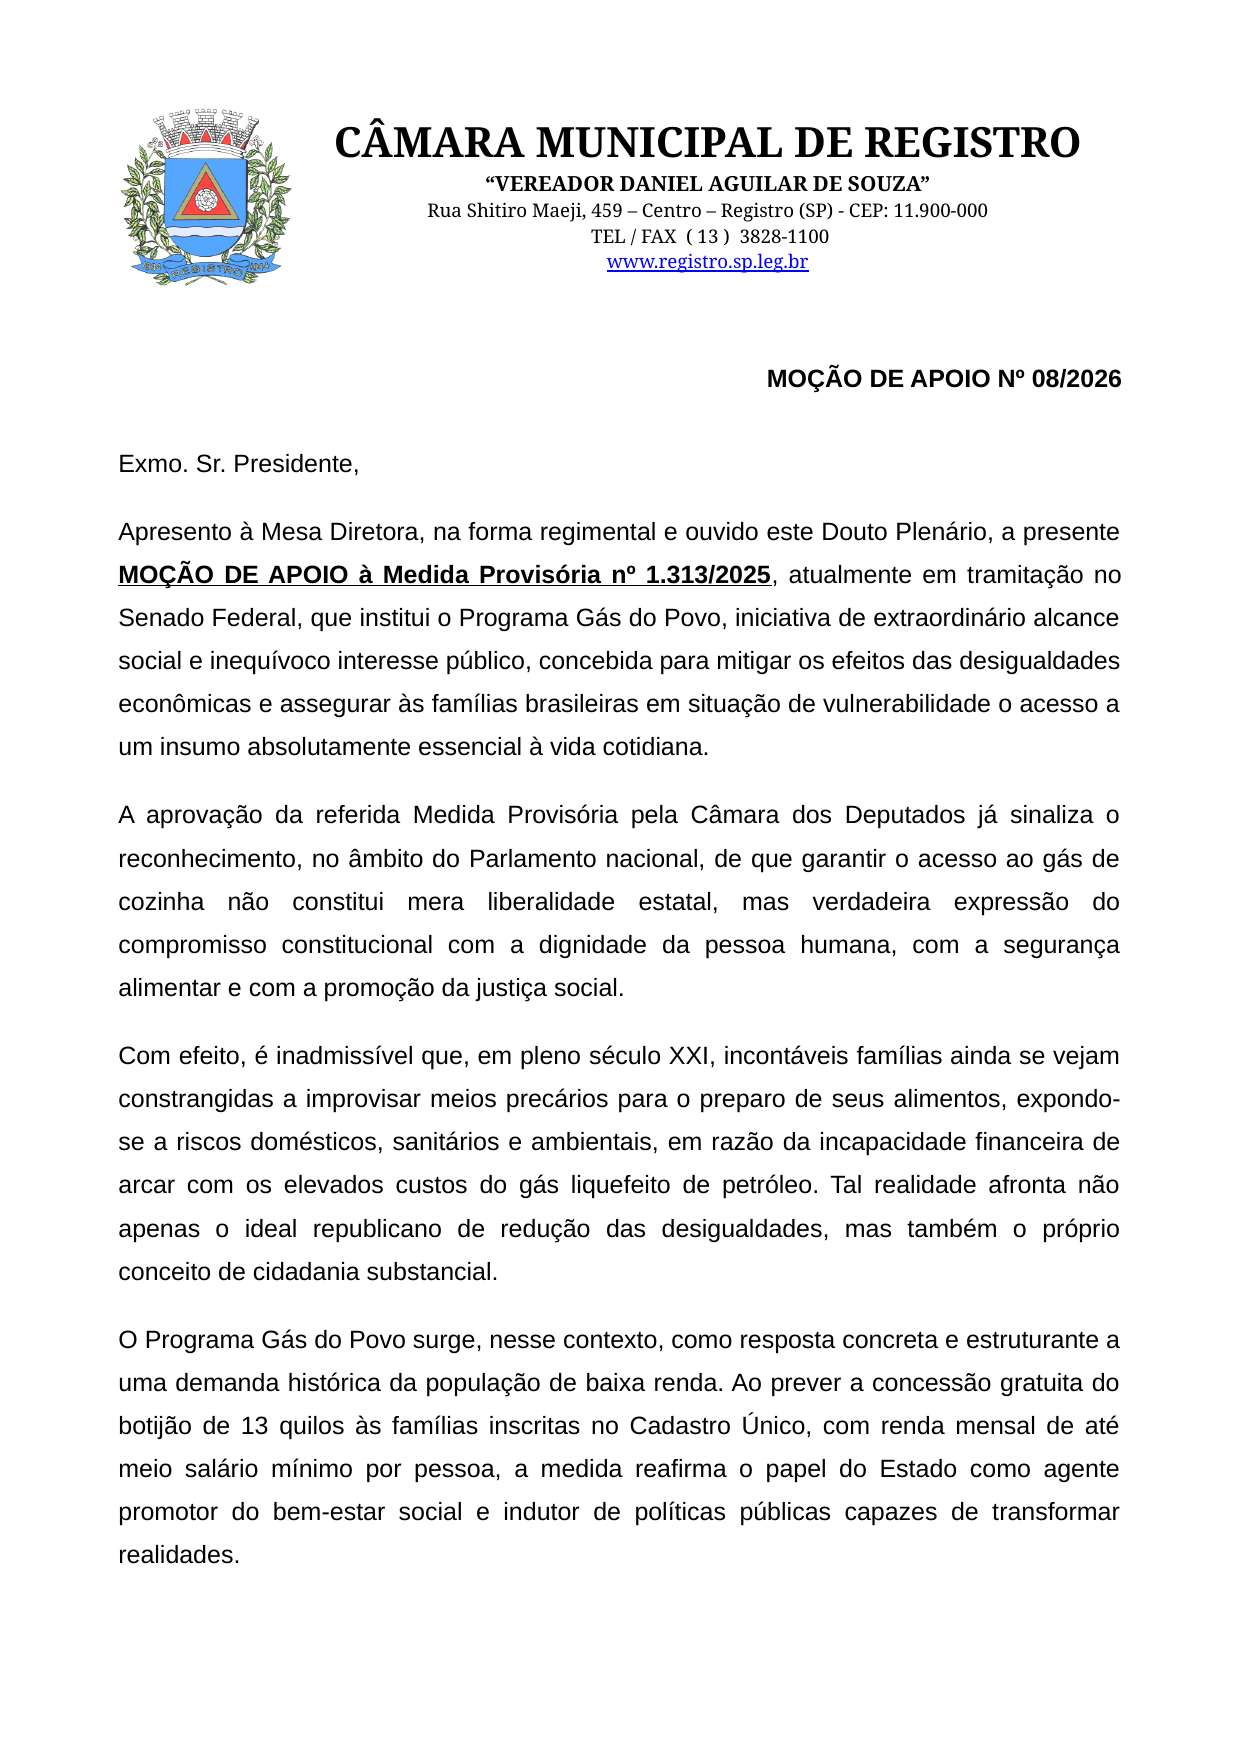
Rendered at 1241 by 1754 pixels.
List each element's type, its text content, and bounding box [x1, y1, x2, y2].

text Com efeito, é inadmissível que, em pleno século XXI, incontáveis famílias ainda se vejam constrangidas a improvisar meios precários para o preparo de seus alimentos, expondo-se a riscos domésticos, sanitários e ambientais, em razão da incapacidade financeira de arcar com os elevados custos do gás liquefeito de petróleo. Tal realidade afronta não apenas o ideal republicano de redução das desigualdades, mas também o próprio conceito de cidadania substancial. [118, 1041, 1122, 1285]
text O Programa Gás do Povo surge, nesse contexto, como resposta concreta e estruturante a uma demanda histórica da população de baixa renda. Ao prever a concessão gratuita do botijão de 13 quilos às famílias inscritas no Cadastro Único, com renda mensal de até meio salário mínimo por pessoa, a medida reafirma o papel do Estado como agente promotor do bem-estar social e indutor de políticas públicas capazes de transformar realidades. [118, 1325, 1122, 1569]
text Exmo. Sr. Presidente, [118, 448, 1122, 477]
text MOÇÃO DE APOIO Nº 08/2026 [118, 361, 1122, 392]
text Apresento à Mesa Diretora, na forma regimental e ouvido este Douto Plenário, a presente MOÇÃO DE APOIO à Medida Provisória nº 1.313/2025, atualmente em tramitação no Senado Federal, que institui o Programa Gás do Povo, iniciativa de extraordinário alcance social e inequívoco interesse público, concebida para mitigar os efeitos das desigualdades econômicas e assegurar às famílias brasileiras em situação de vulnerabilidade o acesso a um insumo absolutamente essencial à vida cotidiana. [118, 517, 1122, 761]
text A aprovação da referida Medida Provisória pela Câmara dos Deputados já sinaliza o reconhecimento, no âmbito do Parlamento nacional, de que garantir o acesso ao gás de cozinha não constitui mera liberalidade estatal, mas verdadeira expressão do compromisso constitucional com a dignidade da pessoa humana, com a segurança alimentar e com a promoção da justiça social. [118, 800, 1122, 1002]
